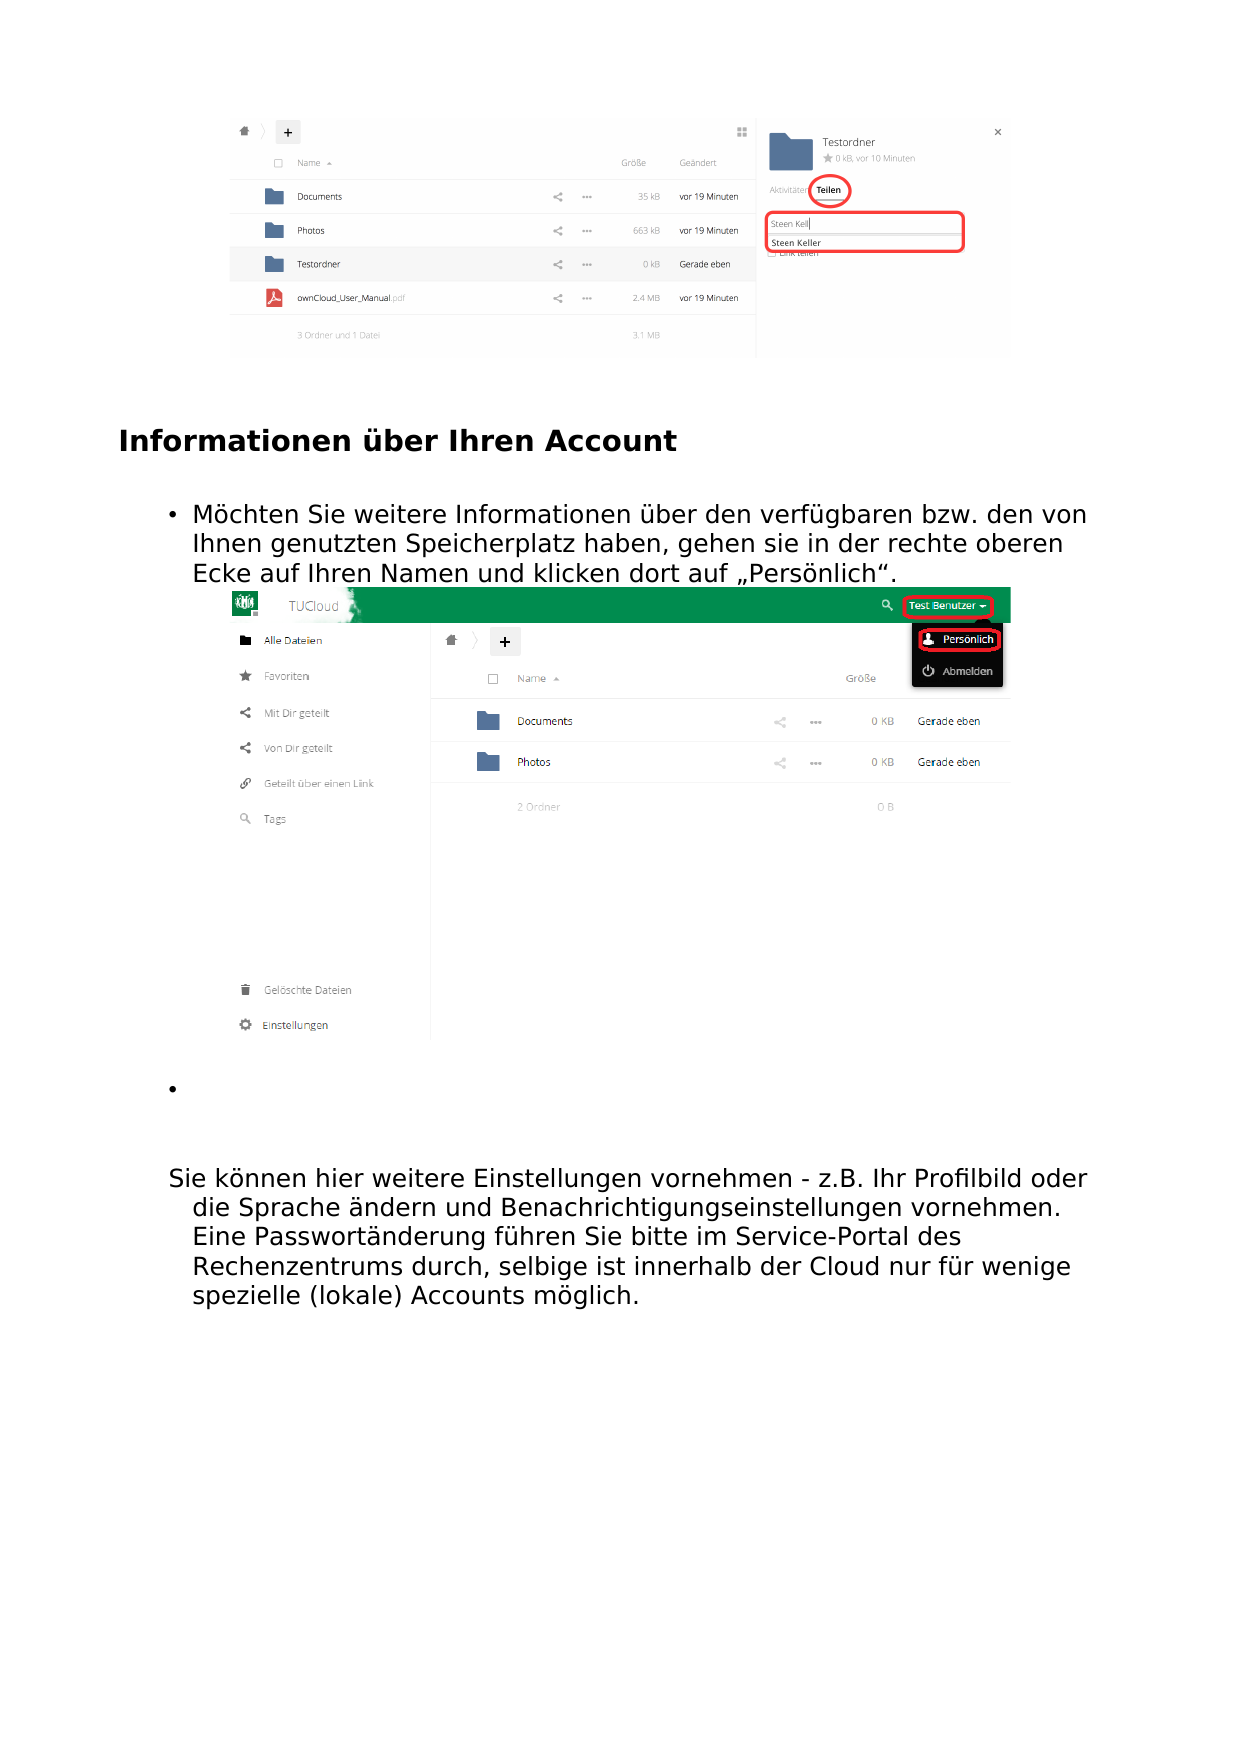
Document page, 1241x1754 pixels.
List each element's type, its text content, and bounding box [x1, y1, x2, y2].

picture [229, 587, 1011, 1165]
list Sie können hier weitere Einstellungen vornehmen - z.B. Ihr Profilbild oder die Sprache ändern und Benachrichtigungseinstellungen vornehmen. Eine Passwortänderung führen Sie bitte im Service-Portal des Rechenzentrums durch, selbige ist innerhalb der Cloud nur für wenige spezielle (lokale) Accounts möglich. [177, 1076, 1122, 1310]
picture [229, 118, 1011, 358]
list Möchten Sie weitere Informationen über den verfügbaren bzw. den von Ihnen genutzten Speicherplatz haben, gehen sie in der rechte oberen Ecke auf Ihren Namen und klicken dort auf „Persönlich“. [177, 500, 1122, 588]
subtitle Informationen über Ihren Account [118, 424, 1122, 458]
